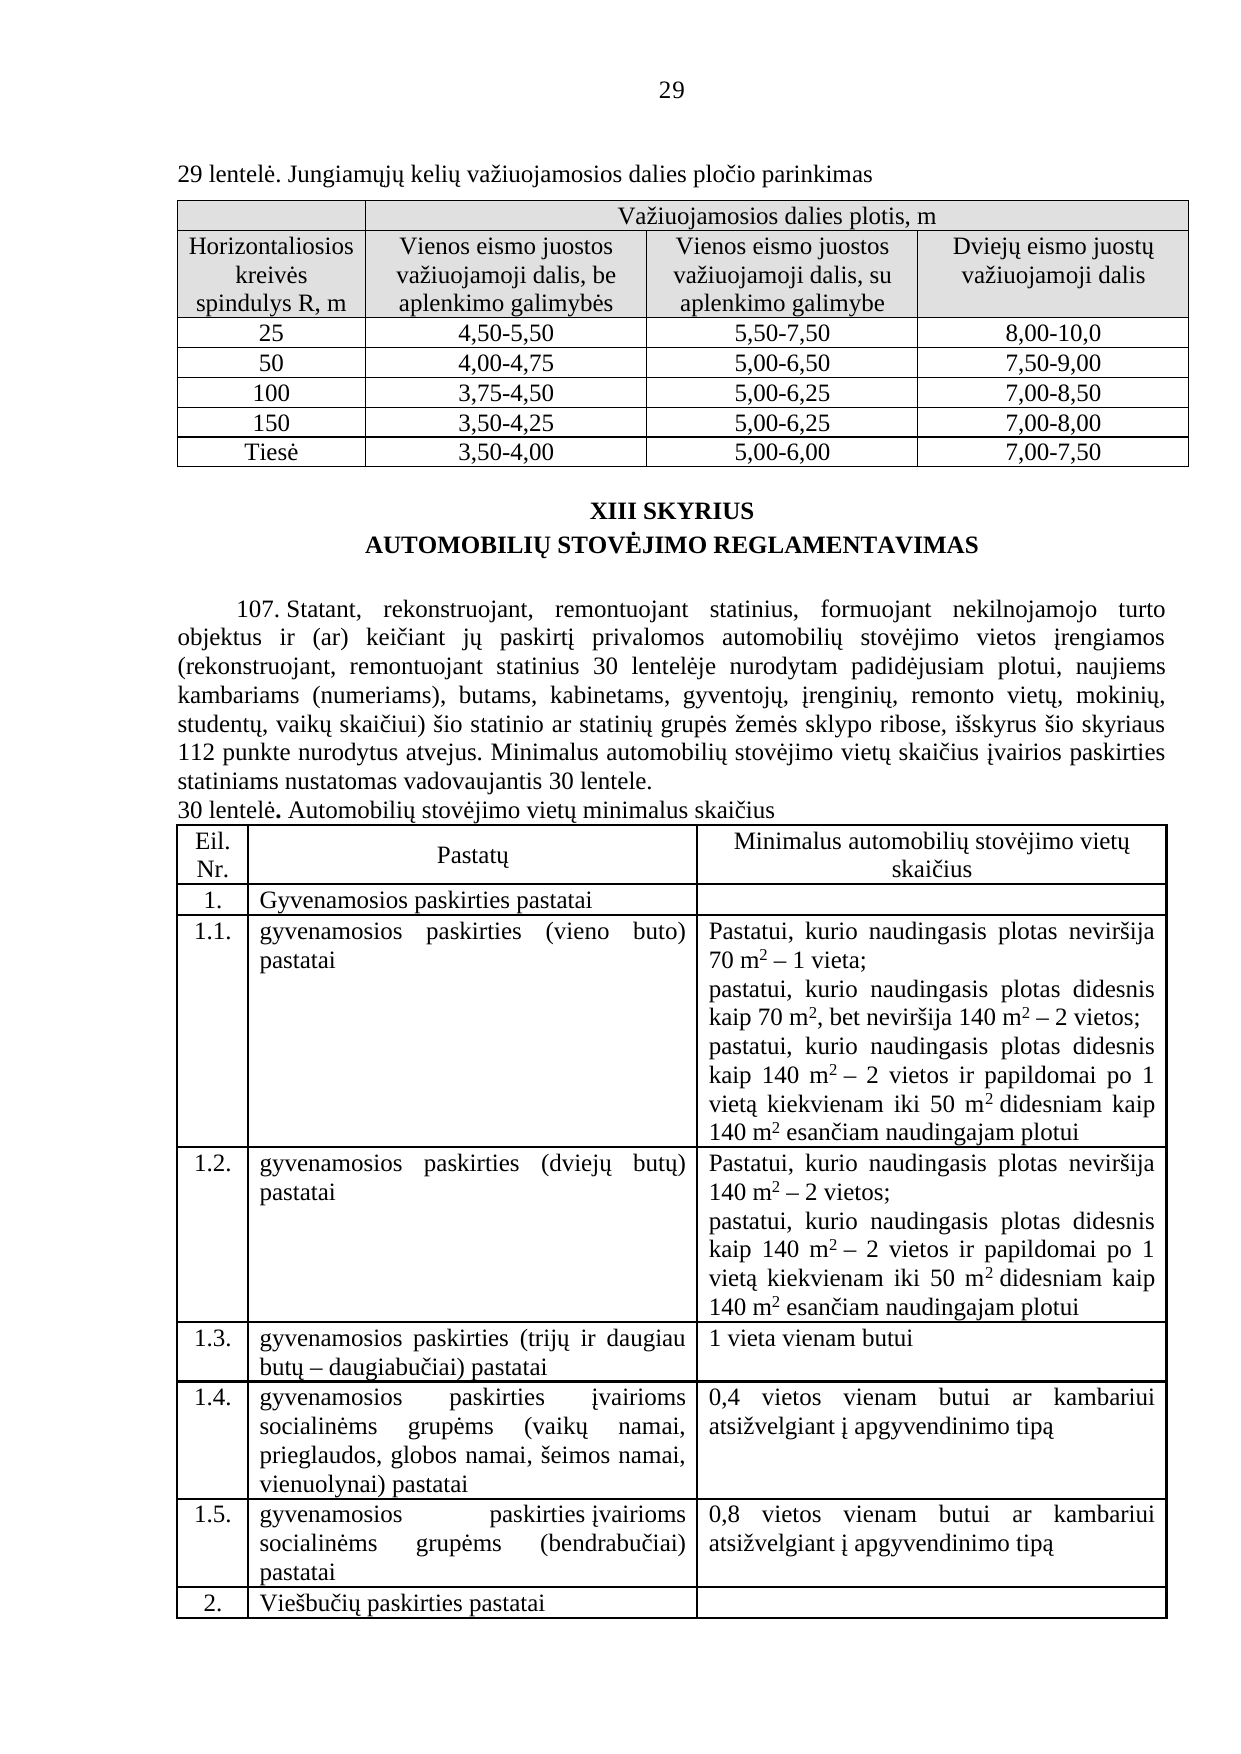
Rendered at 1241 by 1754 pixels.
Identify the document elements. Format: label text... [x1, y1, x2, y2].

table_cell Horizontaliosios kreivės spindulys R, m [178, 231, 365, 317]
table_header [178, 201, 365, 230]
table_cell 1.2. [178, 1148, 247, 1321]
table_cell 1.1. [178, 916, 247, 1146]
text 107. Statant, rekonstruojant, remontuojant statinius, formuojant nekilnojamojo turto objektus ir (ar) keičiant jų paskirtį privalomos automobilių stovėjimo vietos įrengiamos (rekonstruojant, remontuojant statinius 30 lentelėje nurodytam padidėjusiam plotui, naujiems kambariams (numeriams), butams, kabinetams, gyventojų, įrenginių, remonto vietų, mokinių, studentų, vaikų skaičiui) šio statinio ar statinių grupės žemės sklypo ribose, išskyrus šio skyriaus 112 punkte nurodytus atvejus. Minimalus automobilių stovėjimo vietų skaičius įvairios paskirties statiniams nustatomas vadovaujantis 30 lentele. [177, 594, 1166, 795]
table_header Važiuojamosios dalies plotis, m [366, 201, 1188, 230]
table_cell gyvenamosios paskirties (trijų ir daugiau butų – daugiabučiai) pastatai [249, 1323, 696, 1380]
table_cell Tiesė [178, 438, 365, 466]
table_cell 7,00-8,50 [918, 378, 1188, 407]
text XIII SKYRIUS [177, 496, 1166, 525]
table_cell 5,00-6,25 [647, 408, 917, 436]
table_cell 1.3. [178, 1323, 247, 1380]
table_cell Pastatui, kurio naudingasis plotas neviršija 140 m2 – 2 vietos; pastatui, kurio naudingasis plotas didesnis kaip 140 m2 – 2 vietos ir papildomai po 1 vietą kiekvienam iki 50 m2 didesniam kaip 140 m2 esančiam naudingajam plotui [698, 1148, 1165, 1321]
table_cell Vienos eismo juostos važiuojamoji dalis, be aplenkimo galimybės [366, 231, 646, 317]
table_cell 3,50-4,00 [366, 438, 646, 466]
table_cell gyvenamosios paskirties (vieno buto) pastatai [249, 916, 696, 1146]
table_cell Viešbučių paskirties pastatai [249, 1588, 696, 1617]
table_cell 0,4 vietos vienam butui ar kambariui atsižvelgiant į apgyvendinimo tipą [698, 1383, 1165, 1497]
table_cell Vienos eismo juostos važiuojamoji dalis, su aplenkimo galimybe [647, 231, 917, 317]
table_cell Dviejų eismo juostų važiuojamoji dalis [918, 231, 1188, 317]
table_header Pastatų [249, 826, 696, 883]
table_cell 4,50-5,50 [366, 318, 646, 347]
table_cell 4,00-4,75 [366, 348, 646, 377]
table_cell 1.4. [178, 1383, 247, 1497]
table_cell 1.5. [178, 1500, 247, 1586]
table_header Eil. Nr. [178, 826, 247, 883]
table_cell 7,00-8,00 [918, 408, 1188, 436]
table_cell Gyvenamosios paskirties pastatai [249, 885, 696, 914]
table_header Minimalus automobilių stovėjimo vietų skaičius [698, 826, 1165, 883]
table_cell 50 [178, 348, 365, 377]
table_cell 5,50-7,50 [647, 318, 917, 347]
table_cell 5,00-6,50 [647, 348, 917, 377]
table_cell 0,8 vietos vienam butui ar kambariui atsižvelgiant į apgyvendinimo tipą [698, 1500, 1165, 1586]
text AUTOMOBILIŲ STOVĖJIMO REGLAMENTAVIMAS [177, 531, 1166, 559]
table_cell 5,00-6,00 [647, 438, 917, 466]
table_cell gyvenamosios paskirties (dviejų butų) pastatai [249, 1148, 696, 1321]
table_cell 3,50-4,25 [366, 408, 646, 436]
table_cell gyvenamosios paskirties įvairioms socialinėms grupėms (vaikų namai, prieglaudos, globos namai, šeimos namai, vienuolynai) pastatai [249, 1383, 696, 1497]
text 30 lentelė. Automobilių stovėjimo vietų minimalus skaičius [177, 795, 1166, 824]
table_cell gyvenamosios paskirties įvairioms socialinėms grupėms (bendrabučiai) pastatai [249, 1500, 696, 1586]
table_cell [698, 1588, 1165, 1617]
table_cell 3,75-4,50 [366, 378, 646, 407]
table_cell 150 [178, 408, 365, 436]
table_cell 7,00-7,50 [918, 438, 1188, 466]
table_cell 1 vieta vienam butui [698, 1323, 1165, 1380]
table_cell 25 [178, 318, 365, 347]
table_cell [698, 885, 1165, 914]
table_cell 100 [178, 378, 365, 407]
table_cell 2. [178, 1588, 247, 1617]
text 29 lentelė. Jungiamųjų kelių važiuojamosios dalies pločio parinkimas [177, 159, 1166, 188]
table_cell 8,00-10,0 [918, 318, 1188, 347]
table_cell 5,00-6,25 [647, 378, 917, 407]
table_cell 7,50-9,00 [918, 348, 1188, 377]
table_cell Pastatui, kurio naudingasis plotas neviršija 70 m2 – 1 vieta; pastatui, kurio naudingasis plotas didesnis kaip 70 m2, bet neviršija 140 m2 – 2 vietos; pastatui, kurio naudingasis plotas didesnis kaip 140 m2 – 2 vietos ir papildomai po 1 vietą kiekvienam iki 50 m2 didesniam kaip 140 m2 esančiam naudingajam plotui [698, 916, 1165, 1146]
table_cell 1. [178, 885, 247, 914]
